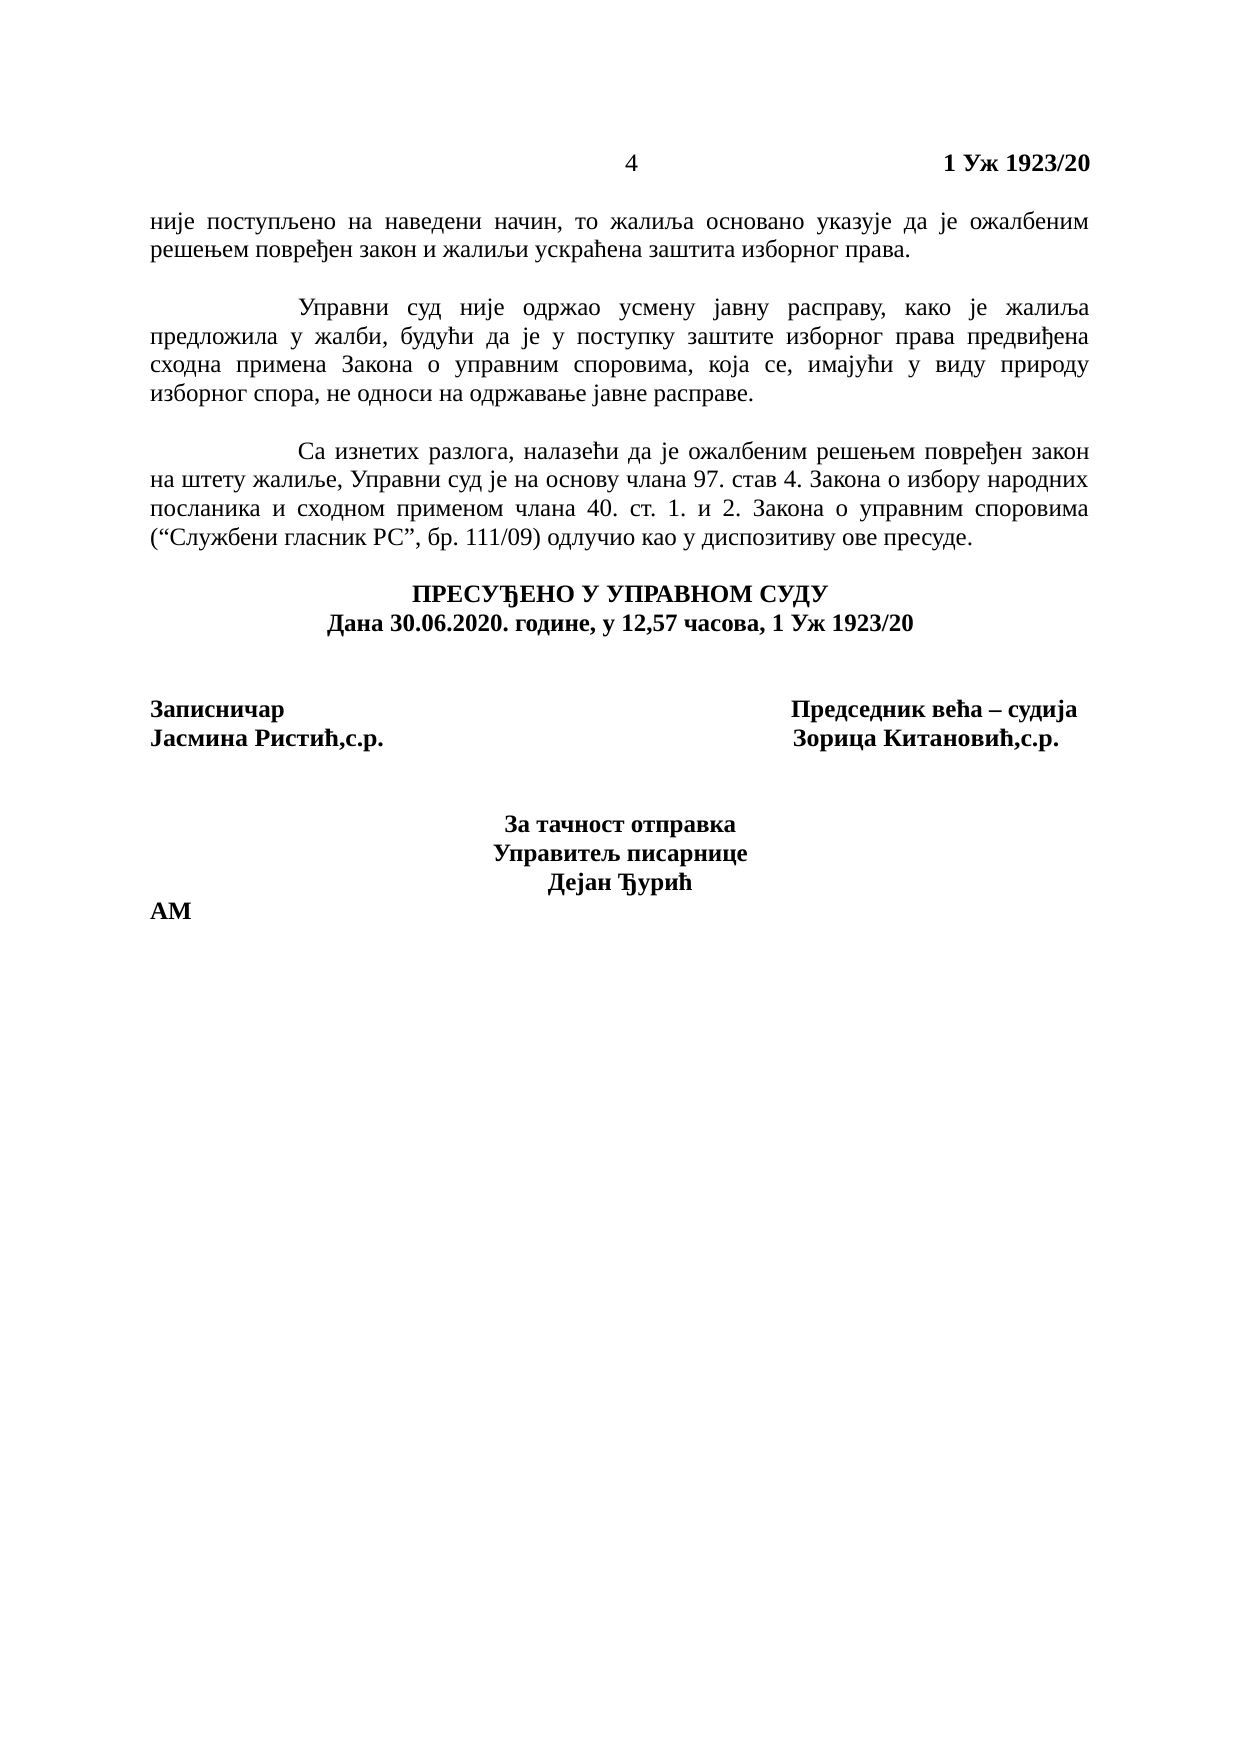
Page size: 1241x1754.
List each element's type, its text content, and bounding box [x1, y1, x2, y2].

text Дана 30.06.2020. године, у 12,57 часова, 1 Уж 1923/20 [150, 608, 1090, 637]
text Управитељ писарнице [150, 838, 1090, 867]
text АМ [150, 896, 1090, 924]
text Са изнетих разлога, налазећи да је ожалбеним решењем повређен закон на штету жалиље, Управни суд је на основу члана 97. став 4. Закона о избору народних посланика и сходном применом члана 40. ст. 1. и 2. Закона о управним споровима (“Службени гласник РС”, бр. 111/09) одлучио као у диспозитиву ове пресуде. [150, 436, 1090, 551]
text ПРЕСУЂЕНО У УПРАВНОМ СУДУ [150, 579, 1090, 608]
text Дејан Ђурић [150, 867, 1090, 896]
text За тачност отправка [150, 809, 1090, 838]
text није поступљено на наведени начин, то жалиља основано указује да је ожалбеним решењем повређен закон и жалиљи ускраћена заштита изборног права. [150, 206, 1090, 263]
text Јасмина Ристић,с.р. Зорица Китановић,с.р. [150, 723, 1090, 752]
text Управни суд није одржао усмену јавну расправу, како је жалиља предложила у жалби, будући да је у поступку заштите изборног права предвиђена сходна примена Закона о управним споровима, која се, имајући у виду природу изборног спора, не односи на одржавање јавне расправе. [150, 292, 1090, 407]
text Записничар Председник већа – судија [150, 694, 1090, 723]
